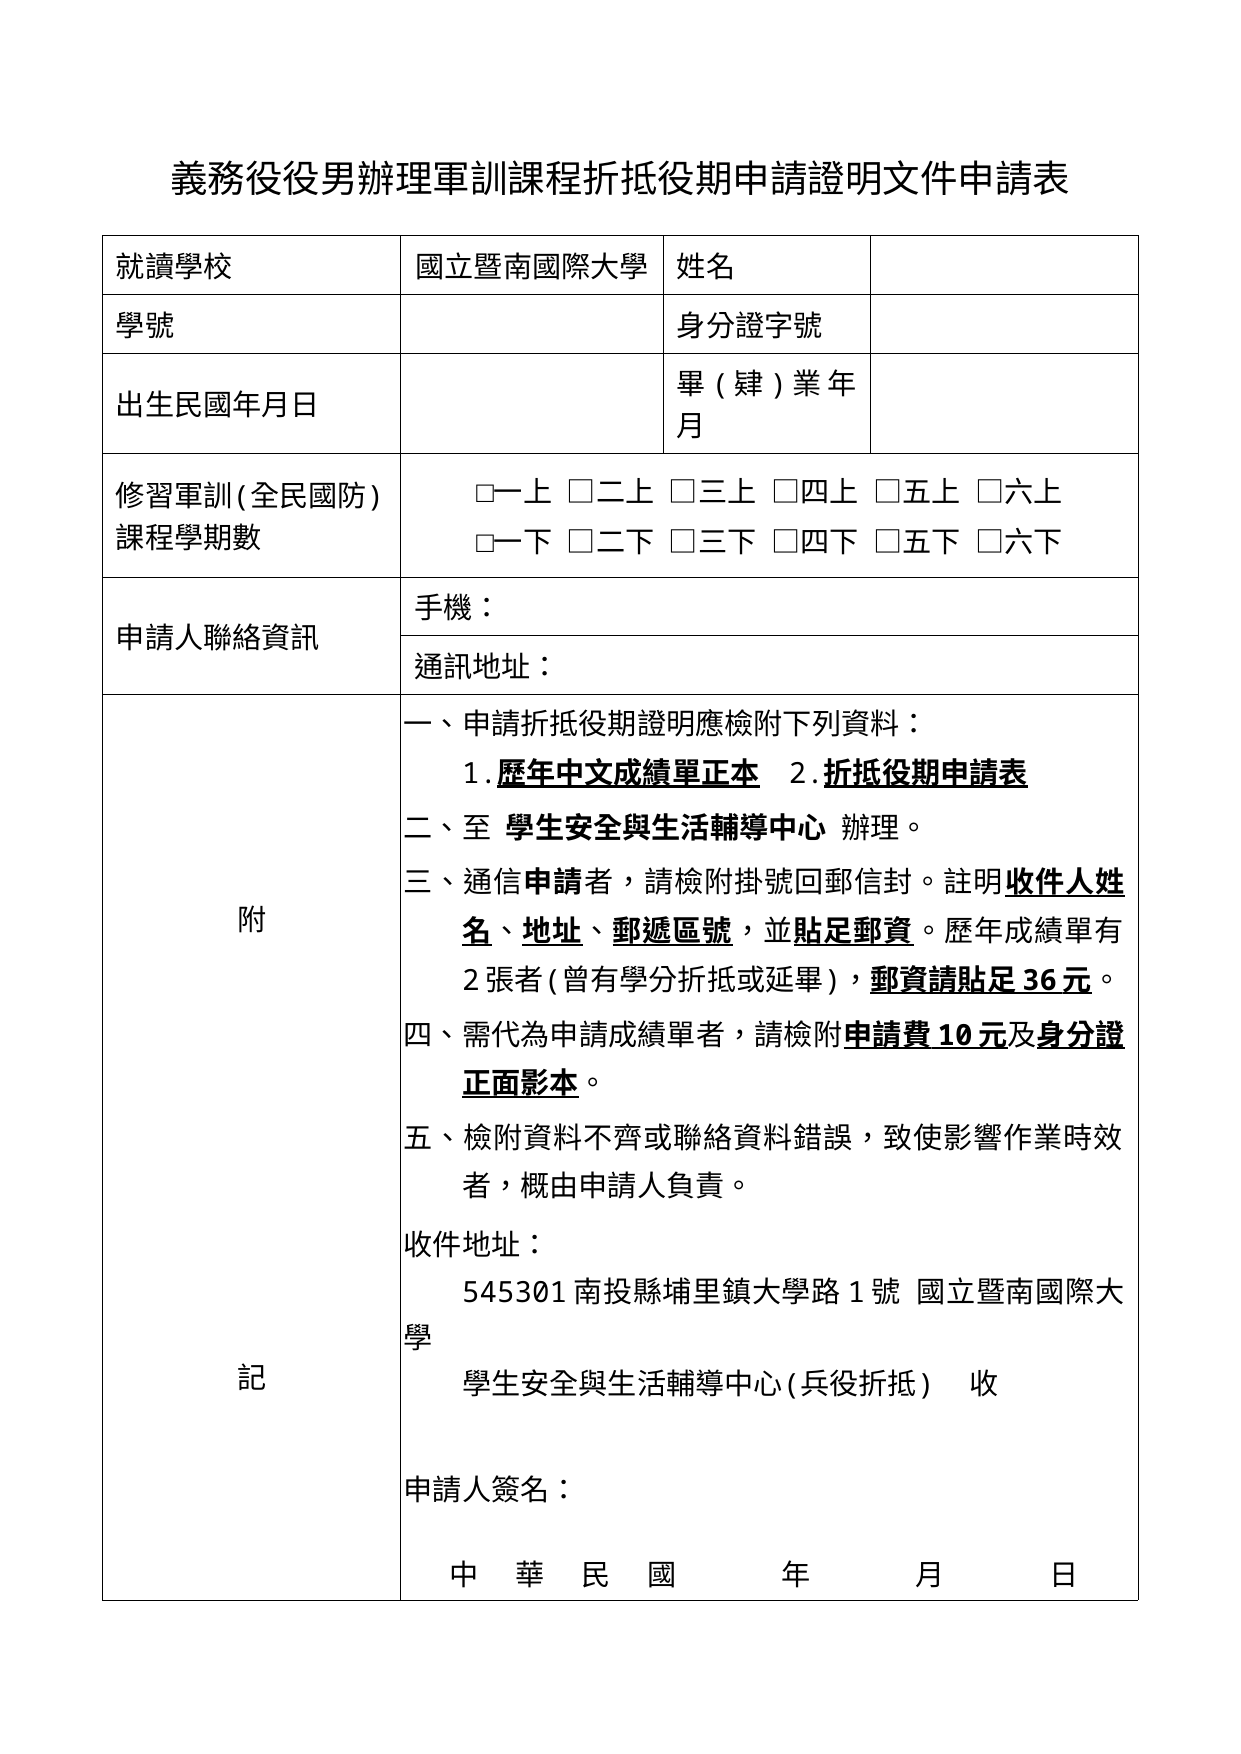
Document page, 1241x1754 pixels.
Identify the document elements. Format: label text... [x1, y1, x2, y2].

table_cell [871, 295, 1138, 352]
table_cell 出生民國年月日 [103, 354, 400, 452]
table_cell 姓名 [664, 236, 870, 294]
table_cell 附 記 [103, 695, 400, 1600]
table_cell 畢(肄)業年月 [664, 354, 870, 452]
table_cell □一上 □二上 □三上 □四上 □五上 □六上 □一下 □二下 □三下 □四下 □五下 □六下 [401, 454, 1138, 577]
table_cell 一、申請折抵役期證明應檢附下列資料： 1.歷年中文成績單正本 2.折抵役期申請表 二、至 學生安全與生活輔導中心 辦理。 三、通信申請者，請檢附掛號回郵信封。註明收件人姓名、地址、郵遞區號，並貼足郵資。歷年成績單有2張者(曾有學分折抵或延畢)，郵資請貼足36元。 四、需代為申請成績單者，請檢附申請費10元及身分證正面影本。 五、檢附資料不齊或聯絡資料錯誤，致使影響作業時效者，概由申請人負責。 收件地址： 545301南投縣埔里鎮大學路1號 國立暨南國際大學 學生安全與生活輔導中心(兵役折抵) 收 申請人簽名： 中 華 民 國 年 月 日 [401, 695, 1138, 1600]
table_cell [401, 354, 663, 452]
table_cell 國立暨南國際大學 [401, 236, 663, 294]
table_header 義務役役男辦理軍訓課程折抵役期申請證明文件申請表 [102, 118, 1138, 235]
table_cell [871, 236, 1138, 294]
table_cell [871, 354, 1138, 452]
table_cell 手機： [401, 578, 1138, 635]
table_cell 修習軍訓(全民國防)課程學期數 [103, 454, 400, 577]
table_cell 通訊地址： [401, 636, 1138, 694]
table_cell 就讀學校 [103, 236, 400, 294]
table_cell 身分證字號 [664, 295, 870, 352]
table_cell [401, 295, 663, 352]
table_cell 學號 [103, 295, 400, 352]
table_cell 申請人聯絡資訊 [103, 578, 400, 694]
